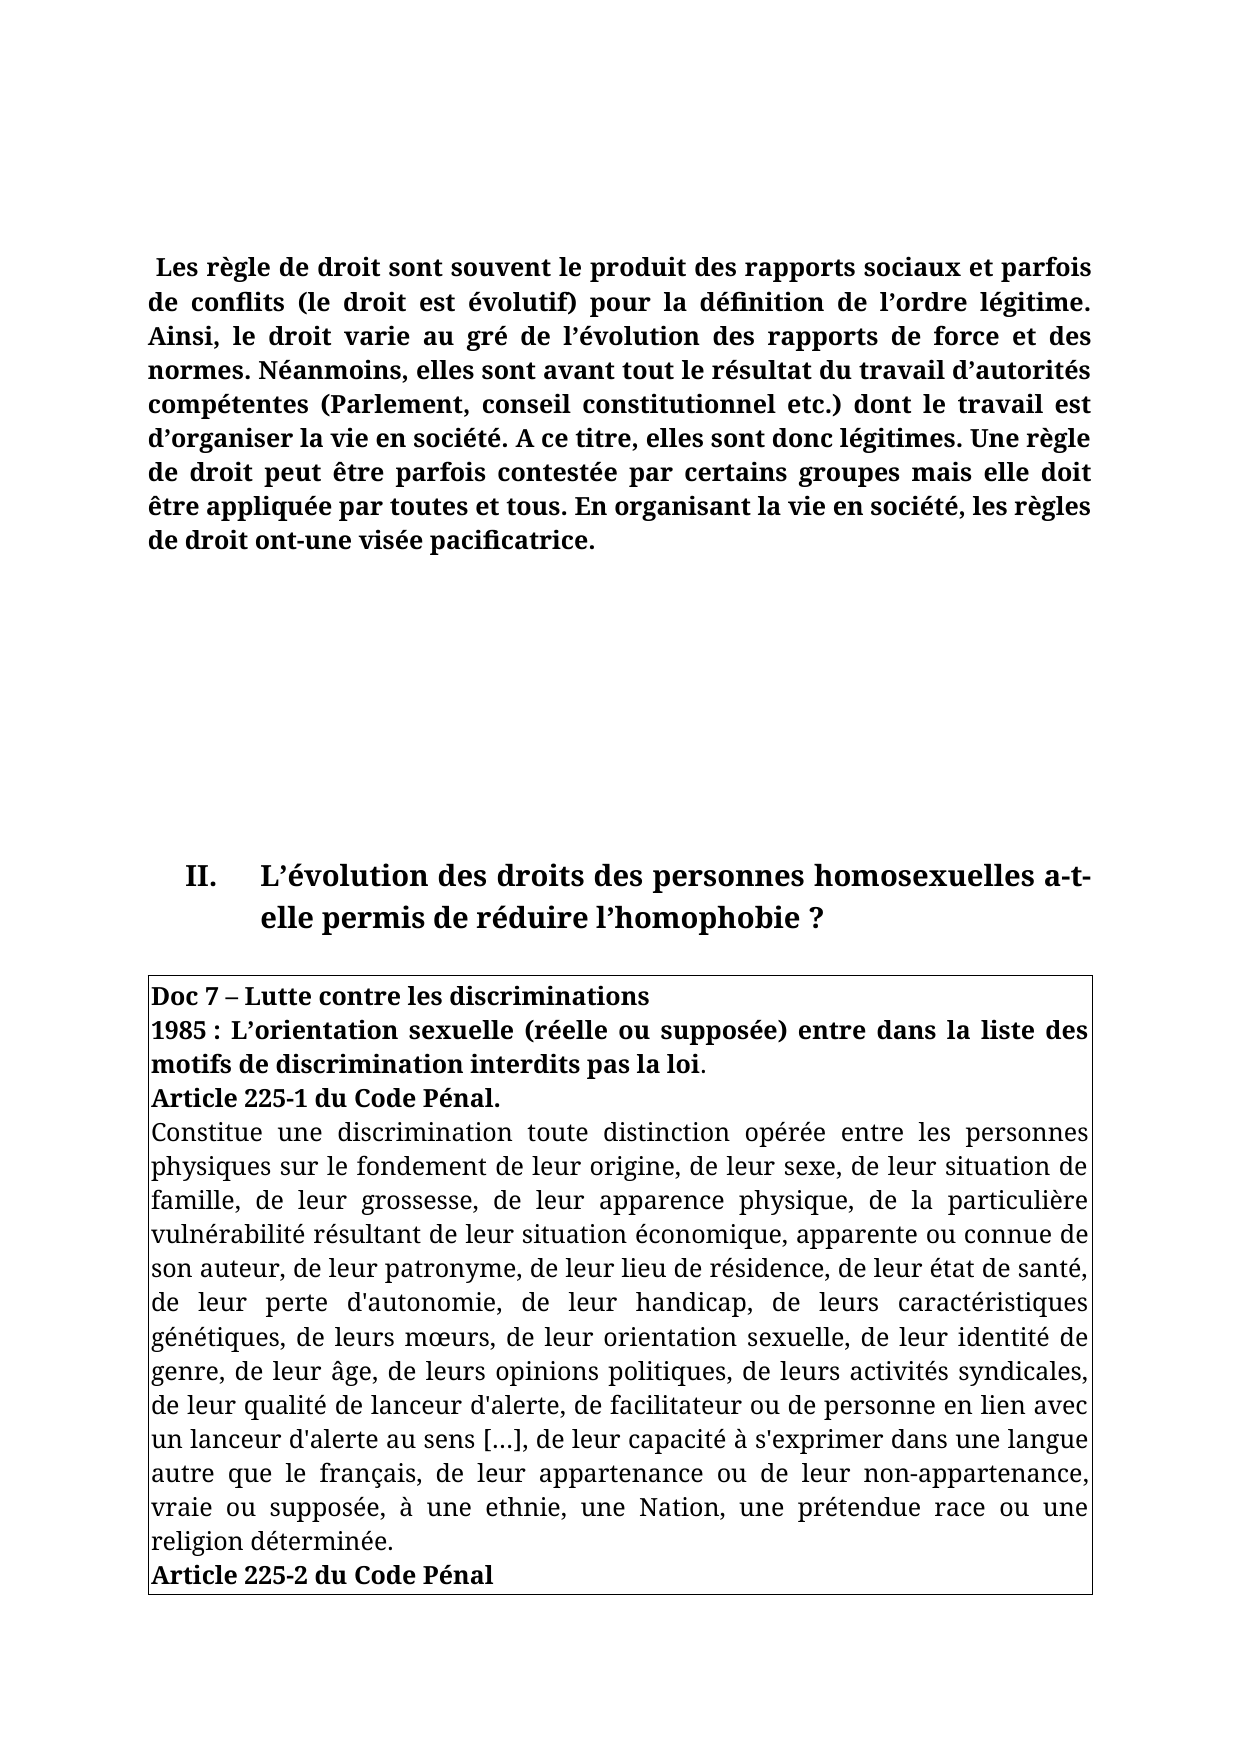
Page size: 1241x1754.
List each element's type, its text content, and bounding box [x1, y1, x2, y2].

text 1985 : L’orientation sexuelle (réelle ou supposée) entre dans la liste des motifs de discrimination interdits pas la loi. [149, 1009, 1092, 1078]
text Doc 7 – Lutte contre les discriminations [149, 976, 1092, 1009]
text Les règle de droit sont souvent le produit des rapports sociaux et parfois de conflits (le droit est évolutif) pour la définition de l’ordre légitime. Ainsi, le droit varie au gré de l’évolution des rapports de force et des normes. Néanmoins, elles sont avant tout le résultat du travail d’autorités compétentes (Parlement, conseil constitutionnel etc.) dont le travail est d’organiser la vie en société. A ce titre, elles sont donc légitimes. Une règle de droit peut être parfois contestée par certains groupes mais elle doit être appliquée par toutes et tous. En organisant la vie en société, les règles de droit ont-une visée pacificatrice. [148, 250, 1093, 557]
text Article 225-1 du Code Pénal. [149, 1078, 1092, 1112]
text Article 225-2 du Code Pénal [149, 1554, 1092, 1594]
text Constitue une discrimination toute distinction opérée entre les personnes physiques sur le fondement de leur origine, de leur sexe, de leur situation de famille, de leur grossesse, de leur apparence physique, de la particulière vulnérabilité résultant de leur situation économique, apparente ou connue de son auteur, de leur patronyme, de leur lieu de résidence, de leur état de santé, de leur perte d'autonomie, de leur handicap, de leurs caractéristiques génétiques, de leurs mœurs, de leur orientation sexuelle, de leur identité de genre, de leur âge, de leurs opinions politiques, de leurs activités syndicales, de leur qualité de lanceur d'alerte, de facilitateur ou de personne en lien avec un lanceur d'alerte au sens […], de leur capacité à s'exprimer dans une langue autre que le français, de leur appartenance ou de leur non-appartenance, vraie ou supposée, à une ethnie, une Nation, une prétendue race ou une religion déterminée. [149, 1112, 1092, 1554]
list L’évolution des droits des personnes homosexuelles a-t-elle permis de réduire l’homophobie ? [185, 855, 1093, 937]
